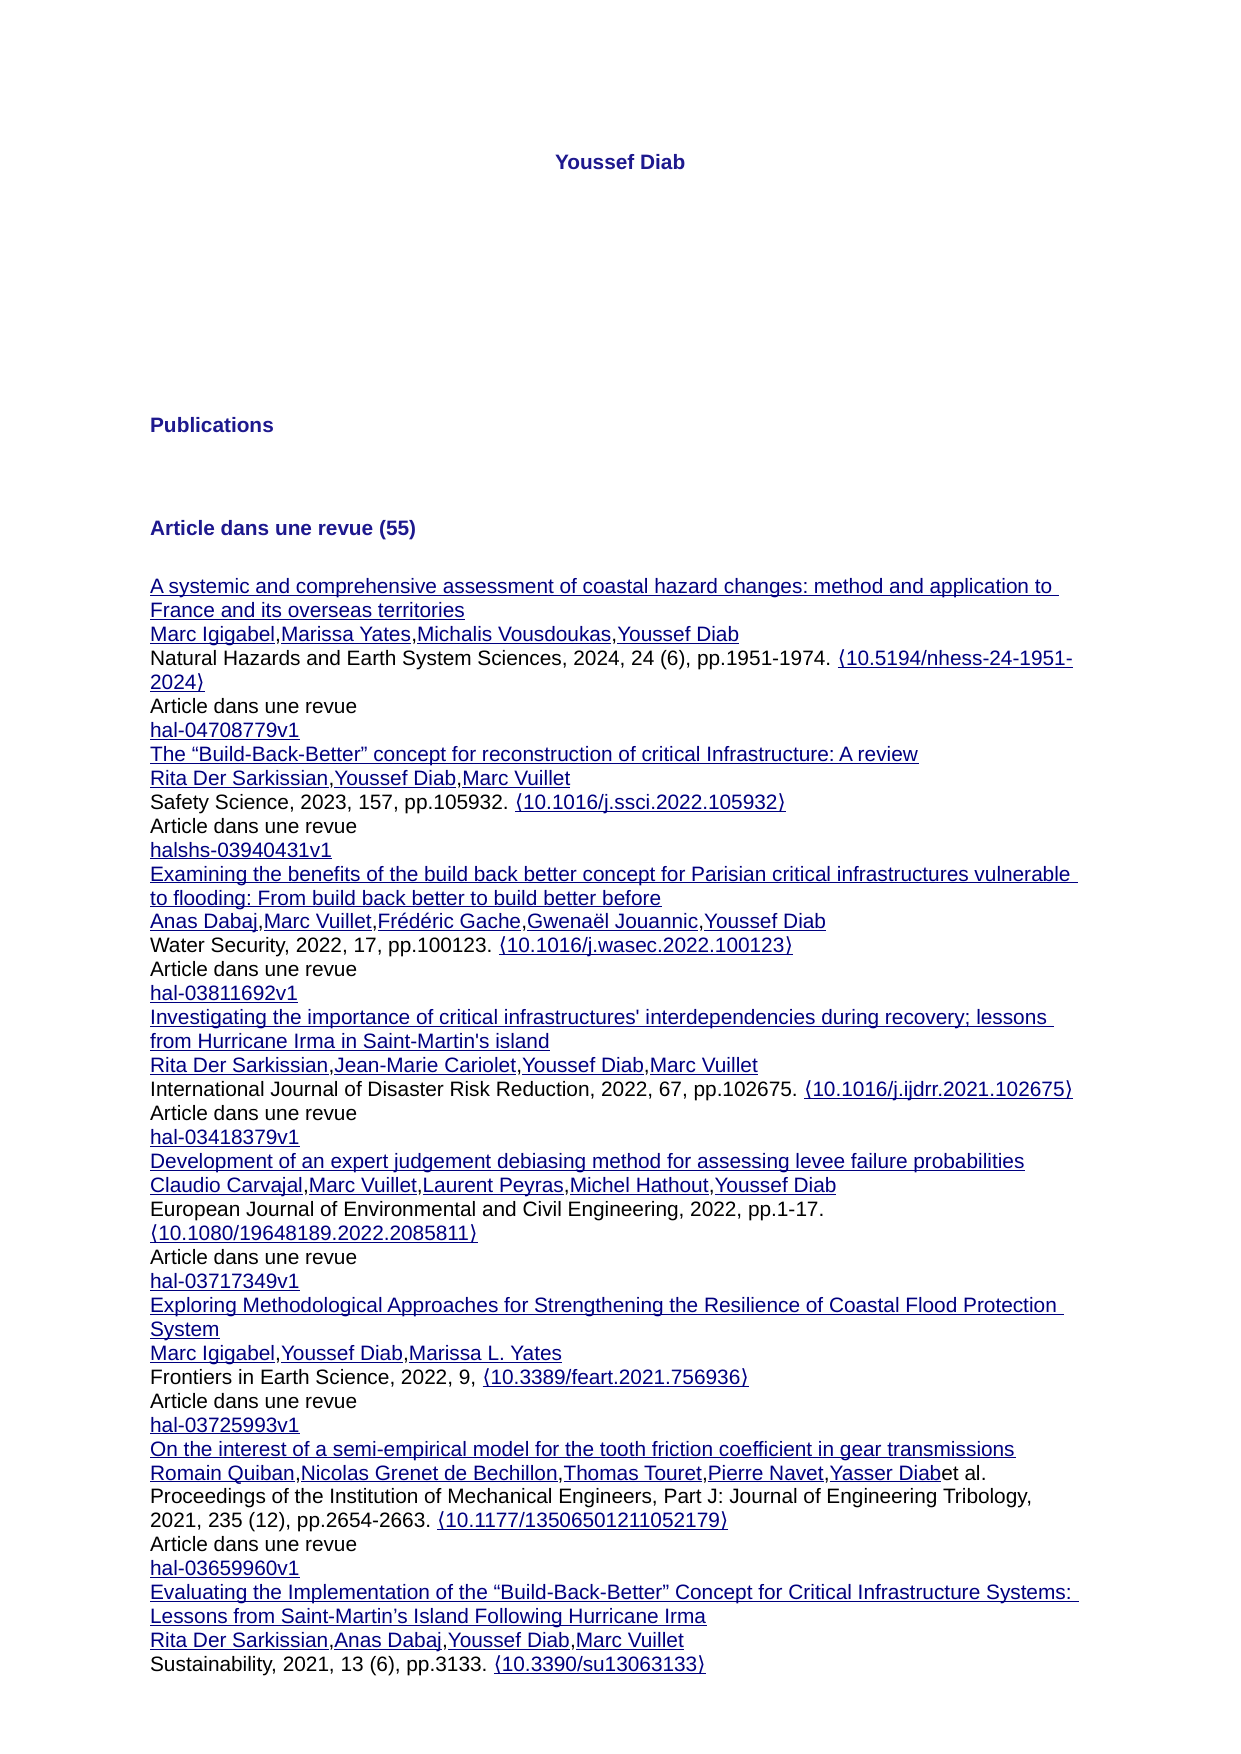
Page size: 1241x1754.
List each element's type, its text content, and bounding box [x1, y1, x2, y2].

table_cell Exploring Methodological Approaches for Strengthening the Resilience of Coastal Flood Protection System Marc Igigabel,Youssef Diab,Marissa L. Yates Frontiers in Earth Science, 2022, 9, ⟨10.3389/feart.2021.756936⟩ Article dans une revue hal-03725993v1 [150, 1293, 1090, 1436]
table_cell Evaluating the Implementation of the “Build-Back-Better” Concept for Critical Infrastructure Systems: Lessons from Saint-Martin’s Island Following Hurricane Irma Rita Der Sarkissian,Anas Dabaj,Youssef Diab,Marc Vuillet Sustainability, 2021, 13 (6), pp.3133. ⟨10.3390/su13063133⟩ [150, 1580, 1090, 1676]
table_cell Examining the benefits of the build back better concept for Parisian critical infrastructures vulnerable to flooding: From build back better to build better before Anas Dabaj,Marc Vuillet,Frédéric Gache,Gwenaël Jouannic,Youssef Diab Water Security, 2022, 17, pp.100123. ⟨10.1016/j.wasec.2022.100123⟩ Article dans une revue hal-03811692v1 [150, 861, 1090, 1005]
table_cell The “Build-Back-Better” concept for reconstruction of critical Infrastructure: A review Rita Der Sarkissian,Youssef Diab,Marc Vuillet Safety Science, 2023, 157, pp.105932. ⟨10.1016/j.ssci.2022.105932⟩ Article dans une revue halshs-03940431v1 [150, 742, 1090, 861]
table_header A systemic and comprehensive assessment of coastal hazard changes: method and application to France and its overseas territories Marc Igigabel,Marissa Yates,Michalis Vousdoukas,Youssef Diab Natural Hazards and Earth System Sciences, 2024, 24 (6), pp.1951-1974. ⟨10.5194/nhess-24-1951-2024⟩ Article dans une revue hal-04708779v1 [150, 574, 1090, 742]
table_cell Development of an expert judgement debiasing method for assessing levee failure probabilities Claudio Carvajal,Marc Vuillet,Laurent Peyras,Michel Hathout,Youssef Diab European Journal of Environmental and Civil Engineering, 2022, pp.1-17. ⟨10.1080/19648189.2022.2085811⟩ Article dans une revue hal-03717349v1 [150, 1149, 1090, 1293]
subtitle Article dans une revue (55) [150, 516, 1090, 539]
table_cell On the interest of a semi-empirical model for the tooth friction coefficient in gear transmissions Romain Quiban,Nicolas Grenet de Bechillon,Thomas Touret,Pierre Navet,Yasser Diabet al. Proceedings of the Institution of Mechanical Engineers, Part J: Journal of Engineering Tribology, 2021, 235 (12), pp.2654-2663. ⟨10.1177/13506501211052179⟩ Article dans une revue hal-03659960v1 [150, 1436, 1090, 1580]
table_cell Investigating the importance of critical infrastructures' interdependencies during recovery; lessons from Hurricane Irma in Saint-Martin's island Rita Der Sarkissian,Jean-Marie Cariolet,Youssef Diab,Marc Vuillet International Journal of Disaster Risk Reduction, 2022, 67, pp.102675. ⟨10.1016/j.ijdrr.2021.102675⟩ Article dans une revue hal-03418379v1 [150, 1005, 1090, 1149]
subtitle Publications [150, 412, 1090, 436]
subtitle Youssef Diab [150, 150, 1090, 174]
